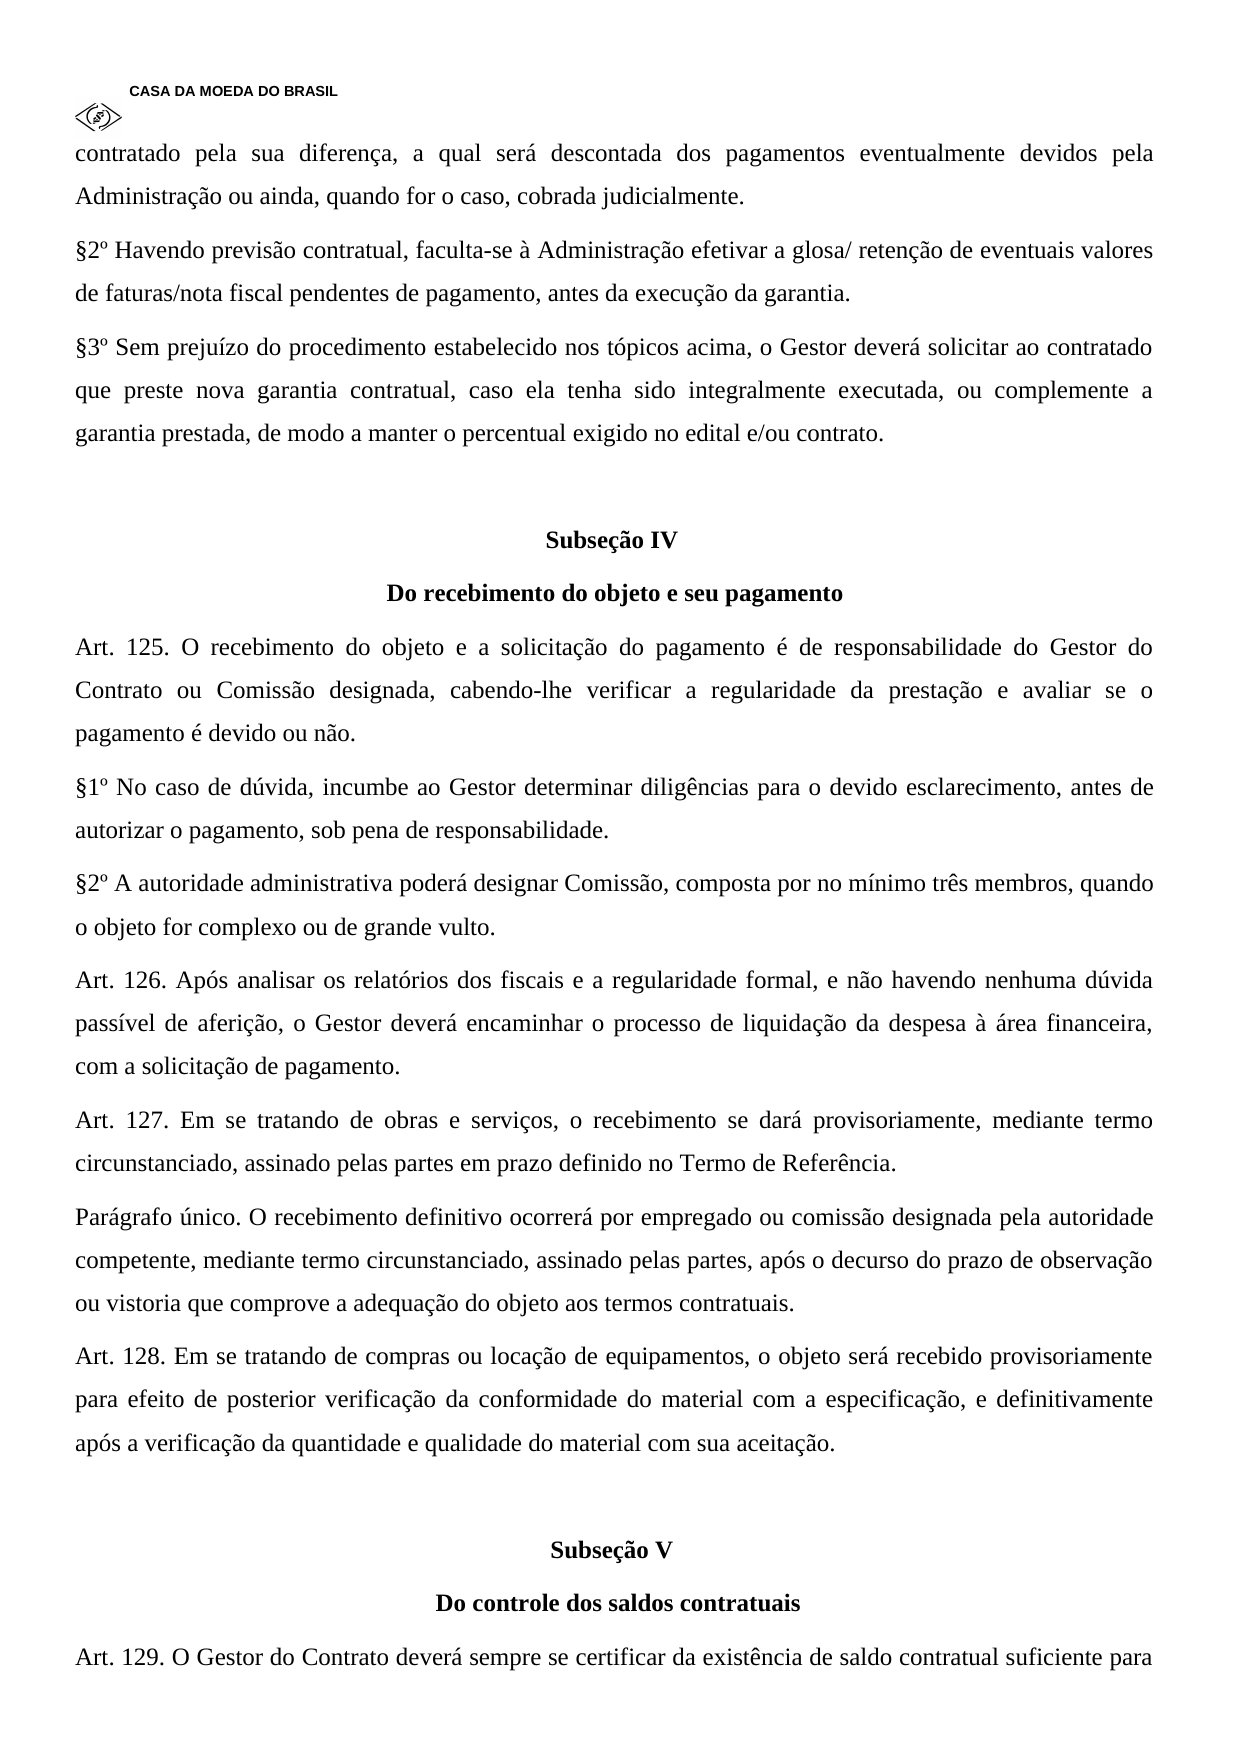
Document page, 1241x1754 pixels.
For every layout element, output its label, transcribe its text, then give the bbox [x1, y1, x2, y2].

text Art. 127. Em se tratando de obras e serviços, o recebimento se dará provisoriamente, mediante termo circunstanciado, assinado pelas partes em prazo definido no Termo de Referência. [75, 1105, 1154, 1177]
text Subseção IV [75, 525, 1154, 554]
text Do controle dos saldos contratuais [75, 1588, 1154, 1617]
text Art. 128. Em se tratando de compras ou locação de equipamentos, o objeto será recebido provisoriamente para efeito de posterior verificação da conformidade do material com a especificação, e definitivamente após a verificação da quantidade e qualidade do material com sua aceitação. [75, 1341, 1154, 1456]
text Subseção V [75, 1535, 1154, 1563]
text Parágrafo único. O recebimento definitivo ocorrerá por empregado ou comissão designada pela autoridade competente, mediante termo circunstanciado, assinado pelas partes, após o decurso do prazo de observação ou vistoria que comprove a adequação do objeto aos termos contratuais. [75, 1202, 1154, 1317]
text Art. 126. Após analisar os relatórios dos fiscais e a regularidade formal, e não havendo nenhuma dúvida passível de aferição, o Gestor deverá encaminhar o processo de liquidação da despesa à área financeira, com a solicitação de pagamento. [75, 965, 1154, 1080]
text §1º No caso de dúvida, incumbe ao Gestor determinar diligências para o devido esclarecimento, antes de autorizar o pagamento, sob pena de responsabilidade. [75, 772, 1154, 844]
text §2º A autoridade administrativa poderá designar Comissão, composta por no mínimo três membros, quando o objeto for complexo ou de grande vulto. [75, 868, 1154, 940]
text §2º Havendo previsão contratual, faculta-se à Administração efetivar a glosa/ retenção de eventuais valores de faturas/nota fiscal pendentes de pagamento, antes da execução da garantia. [75, 235, 1154, 307]
text Art. 129. O Gestor do Contrato deverá sempre se certificar da existência de saldo contratual suficiente para [75, 1642, 1154, 1671]
text §3º Sem prejuízo do procedimento estabelecido nos tópicos acima, o Gestor deverá solicitar ao contratado que preste nova garantia contratual, caso ela tenha sido integralmente executada, ou complemente a garantia prestada, de modo a manter o percentual exigido no edital e/ou contrato. [75, 332, 1154, 447]
text contratado pela sua diferença, a qual será descontada dos pagamentos eventualmente devidos pela Administração ou ainda, quando for o caso, cobrada judicialmente. [75, 138, 1154, 210]
text Art. 125. O recebimento do objeto e a solicitação do pagamento é de responsabilidade do Gestor do Contrato ou Comissão designada, cabendo-lhe verificar a regularidade da prestação e avaliar se o pagamento é devido ou não. [75, 632, 1154, 747]
text Do recebimento do objeto e seu pagamento [75, 578, 1154, 607]
